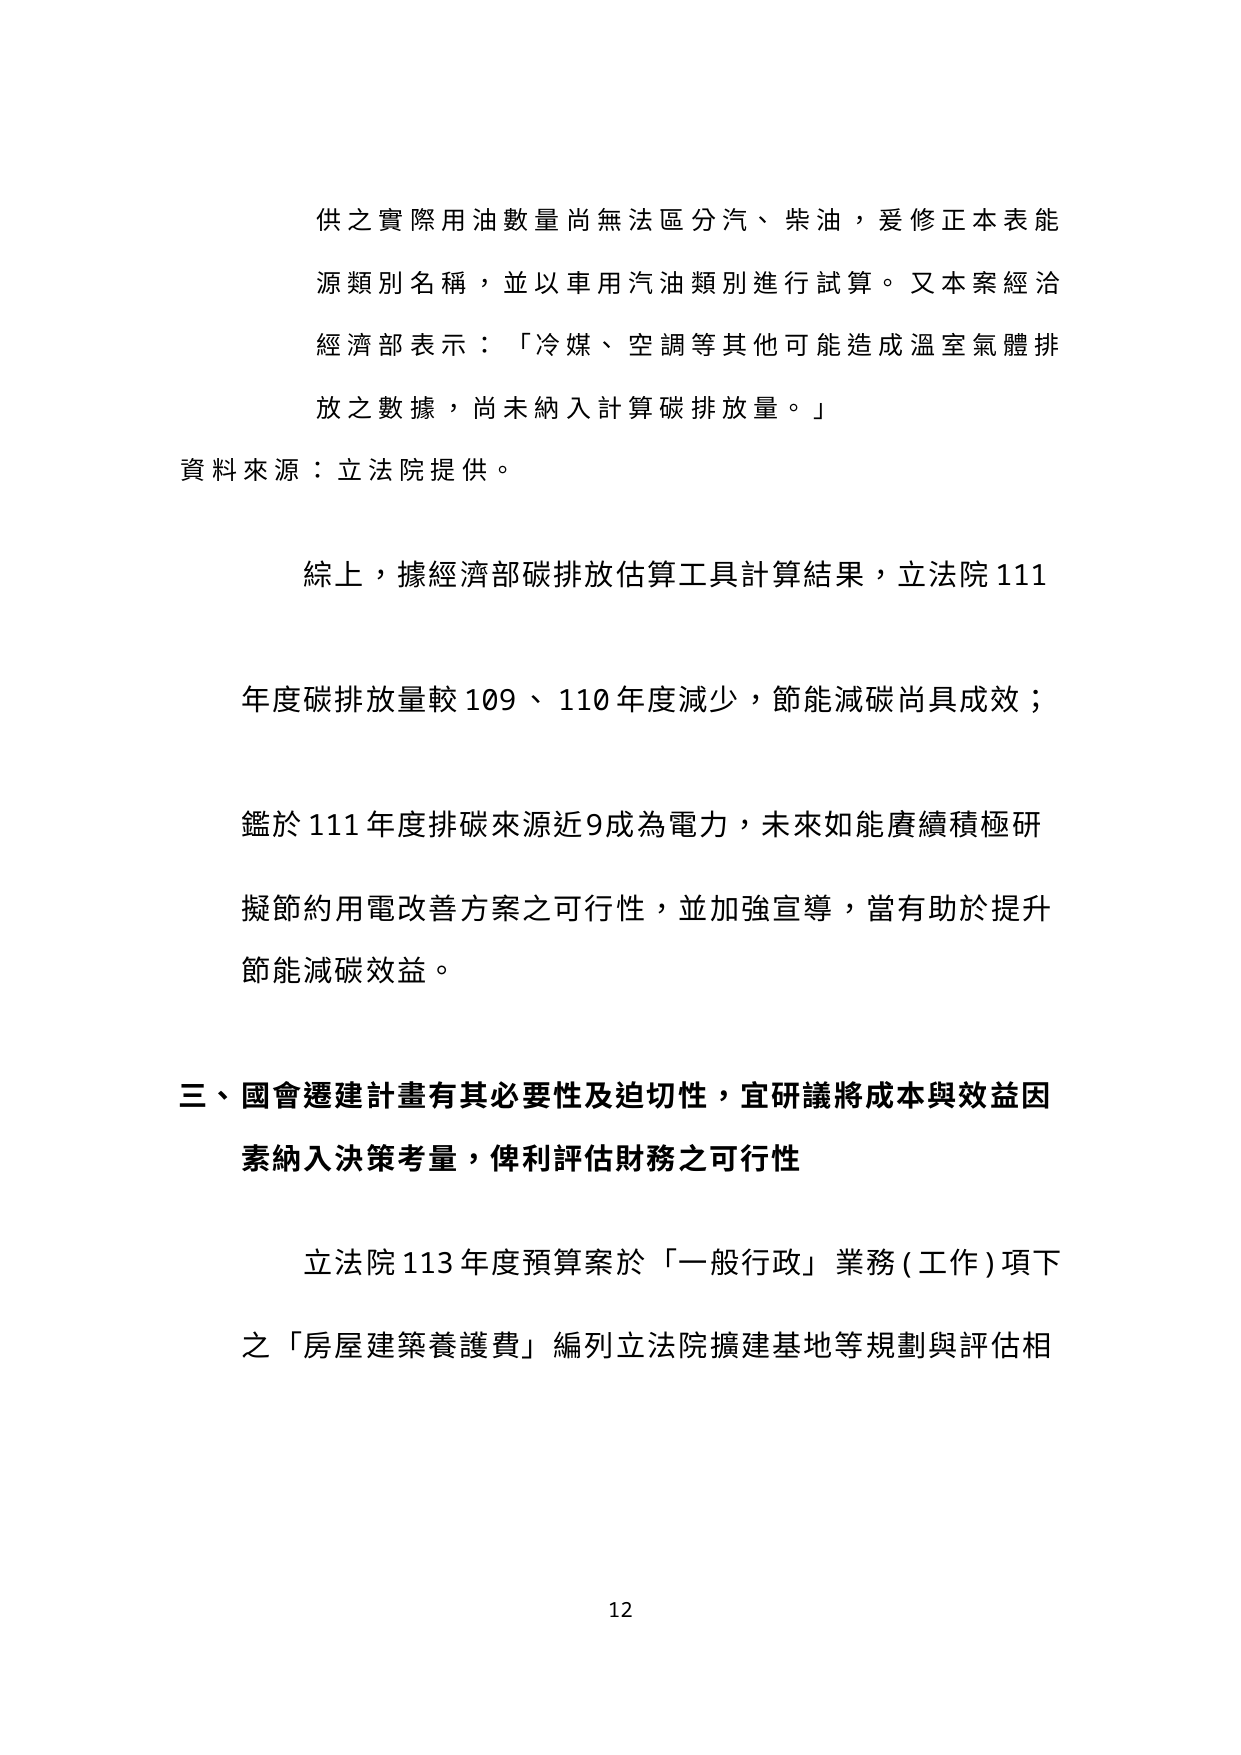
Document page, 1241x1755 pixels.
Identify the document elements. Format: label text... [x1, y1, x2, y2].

text 三、國會遷建計畫有其必要性及迫切性，宜研議將成本與效益因素納入決策考量，俾利評估財務之可行性 [177, 1052, 1063, 1177]
text 綜上，據經濟部碳排放估算工具計算結果，立法院111年度碳排放量較109、110年度減少，節能減碳尚具成效；鑑於111年度排碳來源近9成為電力，未來如能賡續積極研擬節約用電改善方案之可行性，並加強宣導，當有助於提升節能減碳效益。 [236, 490, 1063, 990]
text 供之實際用油數量尚無法區分汽、柴油，爰修正本表能源類別名稱，並以車用汽油類別進行試算。又本案經洽經濟部表示：「冷媒、空調等其他可能造成溫室氣體排放之數據，尚未納入計算碳排放量。」 [177, 177, 1063, 427]
text 資料來源：立法院提供。 [177, 427, 1063, 490]
text 立法院113年度預算案於「一般行政」業務(工作)項下之「房屋建築養護費」編列立法院擴建基地等規劃與評估相 [236, 1177, 1063, 1365]
